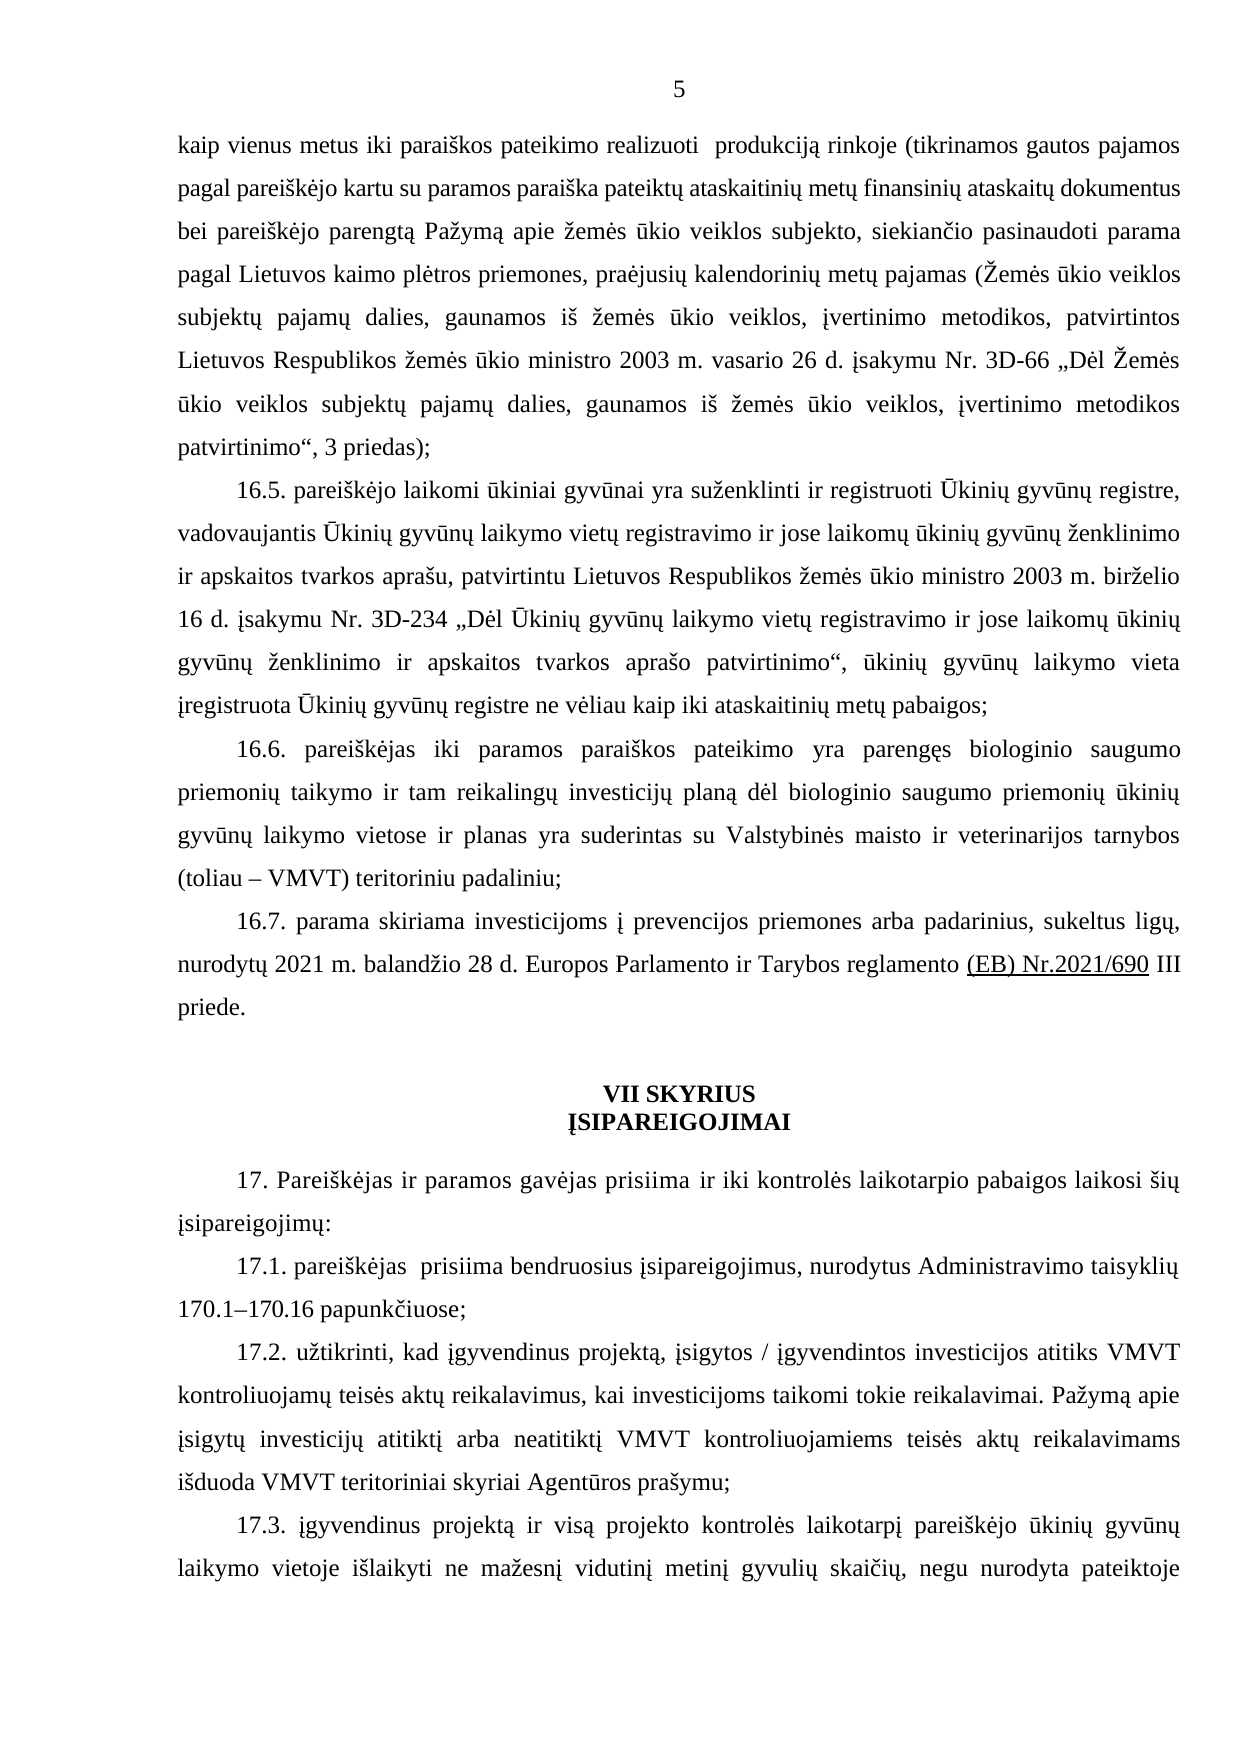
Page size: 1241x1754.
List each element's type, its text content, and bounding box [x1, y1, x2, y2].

text 16.7. parama skiriama investicijoms į prevencijos priemones arba padarinius, sukeltus ligų, nurodytų 2021 m. balandžio 28 d. Europos Parlamento ir Tarybos reglamento (EB) Nr.2021/690 III priede. [177, 906, 1181, 1021]
text ĮSIPAREIGOJIMAI [177, 1107, 1181, 1136]
text 17.1. pareiškėjas prisiima bendruosius įsipareigojimus, nurodytus Administravimo taisyklių 170.1–170.16 papunkčiuose; [177, 1251, 1181, 1323]
text kaip vienus metus iki paraiškos pateikimo realizuoti produkciją rinkoje (tikrinamos gautos pajamos pagal pareiškėjo kartu su paramos paraiška pateiktų ataskaitinių metų finansinių ataskaitų dokumentus bei pareiškėjo parengtą Pažymą apie žemės ūkio veiklos subjekto, siekiančio pasinaudoti parama pagal Lietuvos kaimo plėtros priemones, praėjusių kalendorinių metų pajamas (Žemės ūkio veiklos subjektų pajamų dalies, gaunamos iš žemės ūkio veiklos, įvertinimo metodikos, patvirtintos Lietuvos Respublikos žemės ūkio ministro 2003 m. vasario 26 d. įsakymu Nr. 3D-66 „Dėl Žemės ūkio veiklos subjektų pajamų dalies, gaunamos iš žemės ūkio veiklos, įvertinimo metodikos patvirtinimo“, 3 priedas); [177, 130, 1181, 461]
text VII SKYRIUS [177, 1079, 1181, 1107]
text 17. Pareiškėjas ir paramos gavėjas prisiima ir iki kontrolės laikotarpio pabaigos laikosi šių įsipareigojimų: [177, 1165, 1181, 1237]
text 16.6. pareiškėjas iki paramos paraiškos pateikimo yra parengęs biologinio saugumo priemonių taikymo ir tam reikalingų investicijų planą dėl biologinio saugumo priemonių ūkinių gyvūnų laikymo vietose ir planas yra suderintas su Valstybinės maisto ir veterinarijos tarnybos (toliau – VMVT) teritoriniu padaliniu; [177, 734, 1181, 892]
text 17.2. užtikrinti, kad įgyvendinus projektą, įsigytos / įgyvendintos investicijos atitiks VMVT kontroliuojamų teisės aktų reikalavimus, kai investicijoms taikomi tokie reikalavimai. Pažymą apie įsigytų investicijų atitiktį arba neatitiktį VMVT kontroliuojamiems teisės aktų reikalavimams išduoda VMVT teritoriniai skyriai Agentūros prašymu; [177, 1337, 1181, 1496]
text 16.5. pareiškėjo laikomi ūkiniai gyvūnai yra suženklinti ir registruoti Ūkinių gyvūnų registre, vadovaujantis Ūkinių gyvūnų laikymo vietų registravimo ir jose laikomų ūkinių gyvūnų ženklinimo ir apskaitos tvarkos aprašu, patvirtintu Lietuvos Respublikos žemės ūkio ministro 2003 m. birželio 16 d. įsakymu Nr. 3D-234 „Dėl Ūkinių gyvūnų laikymo vietų registravimo ir jose laikomų ūkinių gyvūnų ženklinimo ir apskaitos tvarkos aprašo patvirtinimo“, ūkinių gyvūnų laikymo vieta įregistruota Ūkinių gyvūnų registre ne vėliau kaip iki ataskaitinių metų pabaigos; [177, 475, 1181, 719]
text 17.3. įgyvendinus projektą ir visą projekto kontrolės laikotarpį pareiškėjo ūkinių gyvūnų laikymo vietoje išlaikyti ne mažesnį vidutinį metinį gyvulių skaičių, negu nurodyta pateiktoje [177, 1510, 1181, 1582]
